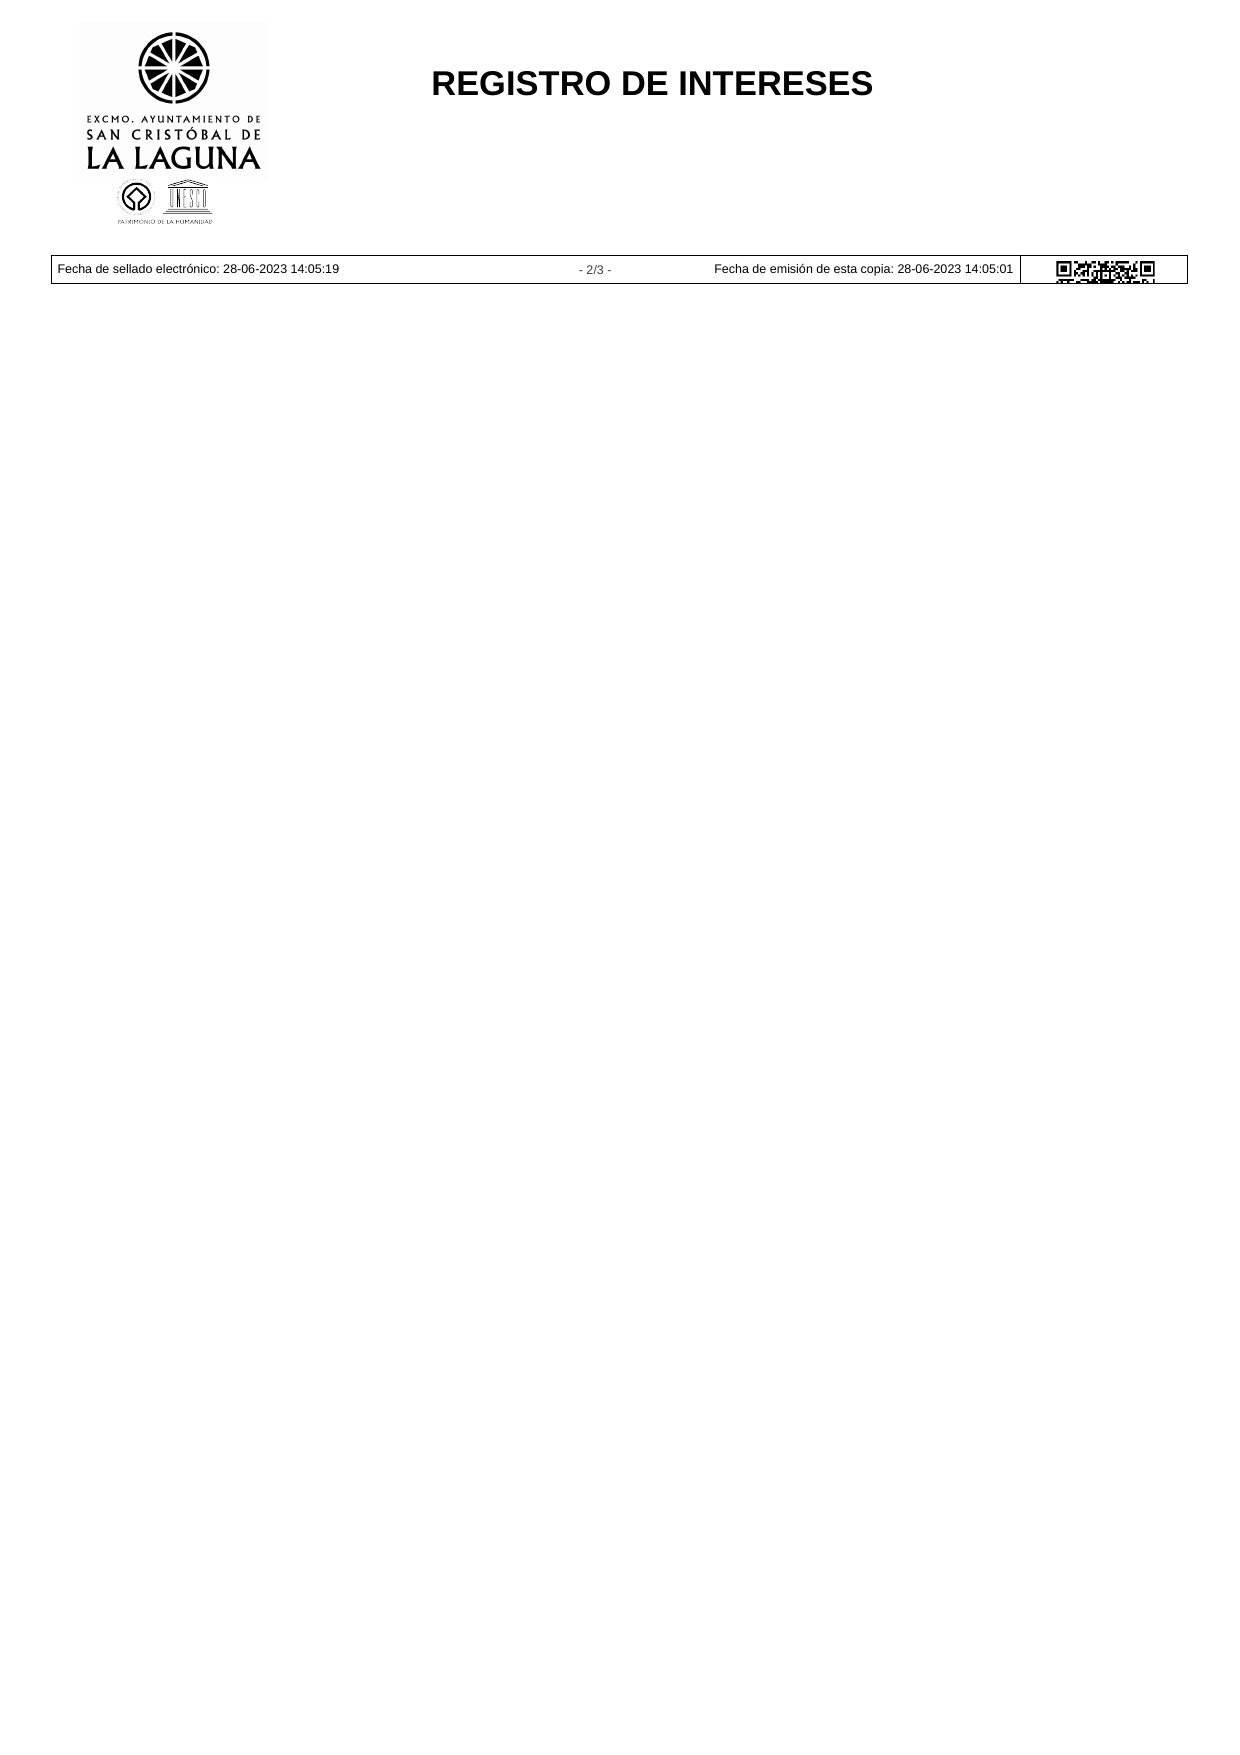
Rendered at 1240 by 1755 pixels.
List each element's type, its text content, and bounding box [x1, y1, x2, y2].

table_header [1021, 256, 1187, 282]
table_cell Fecha de sellado electrónico: 28-06-2023 14:05:19 - 2/3 - Fecha de emisión de esta copia: 28-06-2023 14:05:01 [52, 256, 1020, 282]
